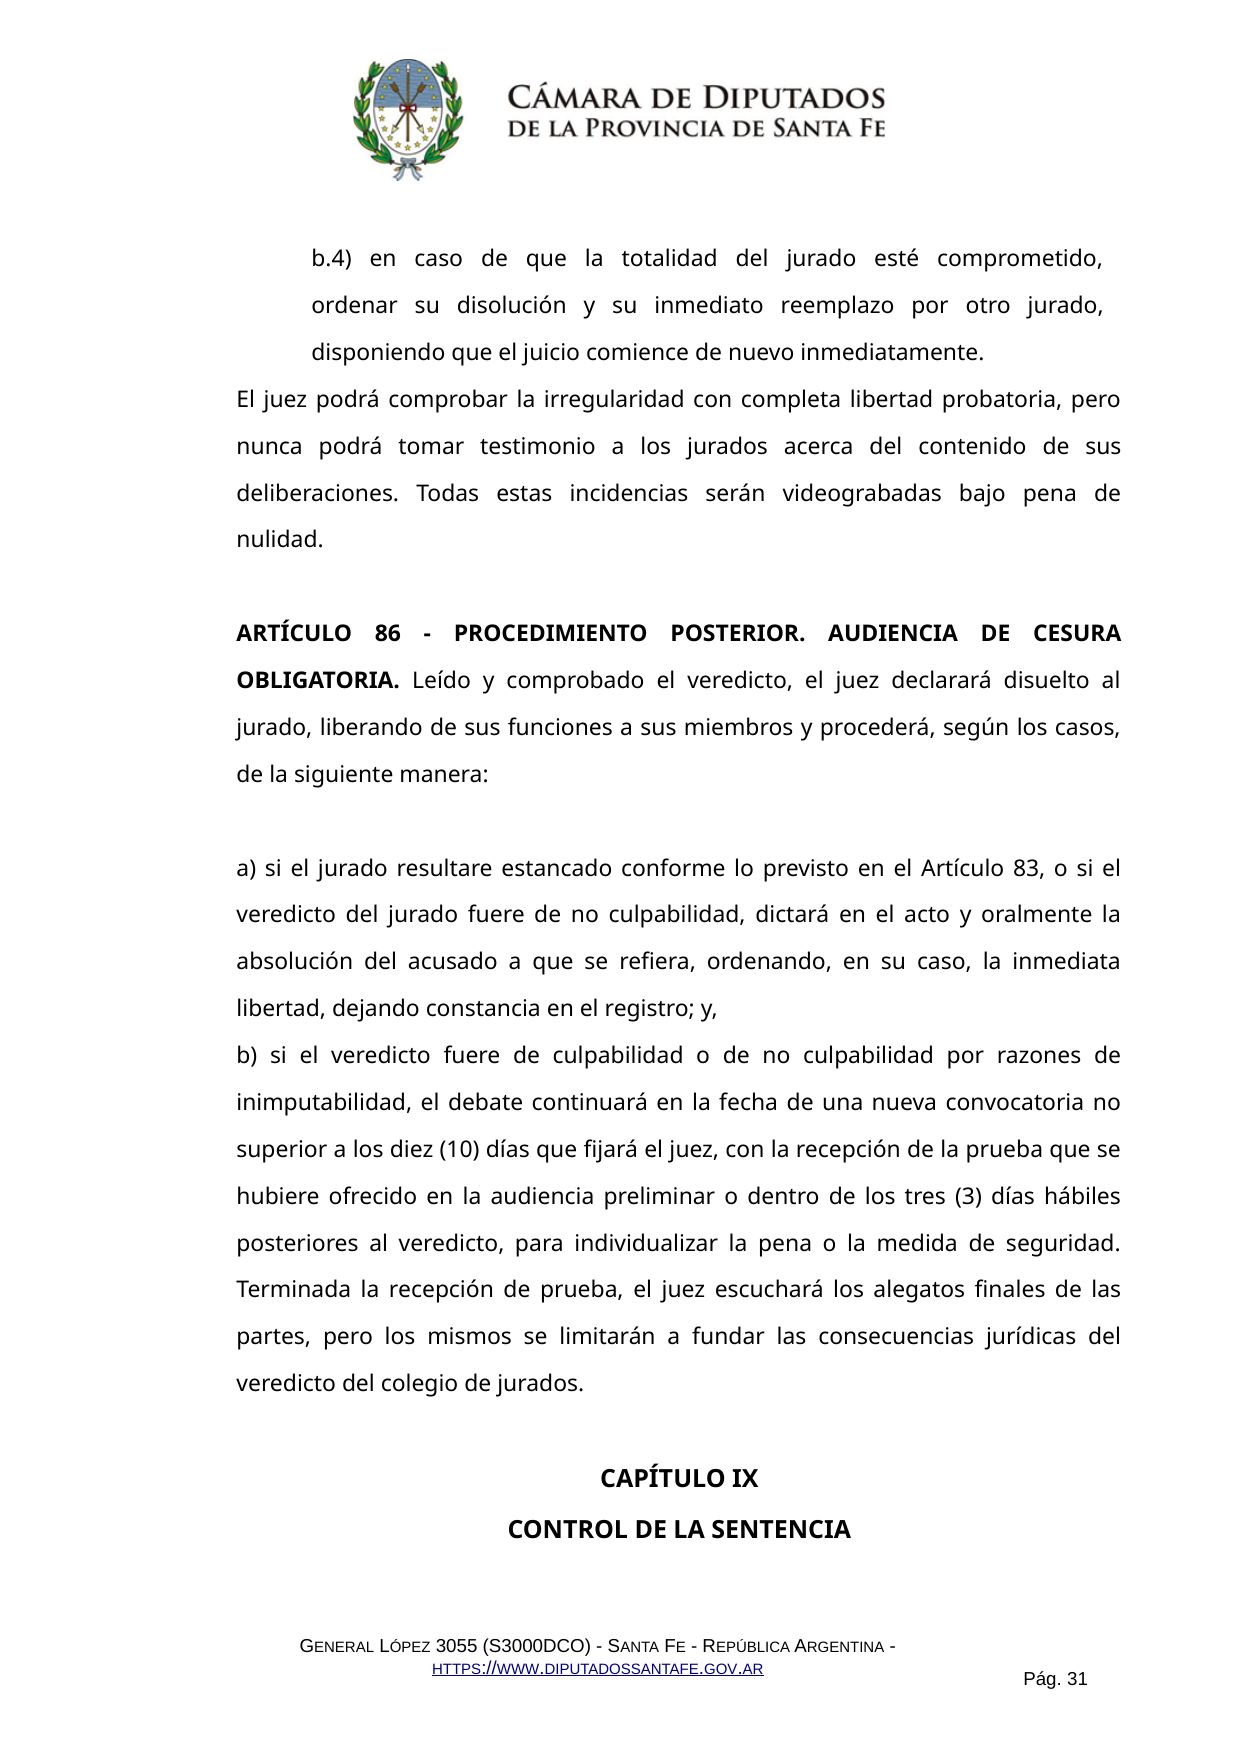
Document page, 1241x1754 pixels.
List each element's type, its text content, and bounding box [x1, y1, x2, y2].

text ARTÍCULO 86 - PROCEDIMIENTO POSTERIOR. AUDIENCIA DE CESURA OBLIGATORIA. Leído y comprobado el veredicto, el juez declarará disuelto al jurado, liberando de sus funciones a sus miembros y procederá, según los casos, de la siguiente manera: [236, 617, 1122, 789]
text b.4) en caso de que la totalidad del jurado esté comprometido, ordenar su disolución y su inmediato reemplazo por otro jurado, disponiendo que el juicio comience de nuevo inmediatamente. [236, 242, 1122, 367]
text b) si el veredicto fuere de culpabilidad o de no culpabilidad por razones de inimputabilidad, el debate continuará en la fecha de una nueva convocatoria no superior a los diez (10) días que fijará el juez, con la recepción de la prueba que se hubiere ofrecido en la audiencia preliminar o dentro de los tres (3) días hábiles posteriores al veredicto, para individualizar la pena o la medida de seguridad. Terminada la recepción de prueba, el juez escuchará los alegatos finales de las partes, pero los mismos se limitarán a fundar las consecuencias jurídicas del veredicto del colegio de jurados. [236, 1039, 1122, 1398]
text CONTROL DE LA SENTENCIA [236, 1512, 1122, 1546]
text El juez podrá comprobar la irregularidad con completa libertad probatoria, pero nunca podrá tomar testimonio a los jurados acerca del contenido de sus deliberaciones. Todas estas incidencias serán videograbadas bajo pena de nulidad. [236, 383, 1122, 555]
text a) si el jurado resultare estancado conforme lo previsto en el Artículo 83, o si el veredicto del jurado fuere de no culpabilidad, dictará en el acto y oralmente la absolución del acusado a que se refiera, ordenando, en su caso, la inmediata libertad, dejando constancia en el registro; y, [236, 852, 1122, 1023]
text CAPÍTULO IX [236, 1461, 1122, 1495]
